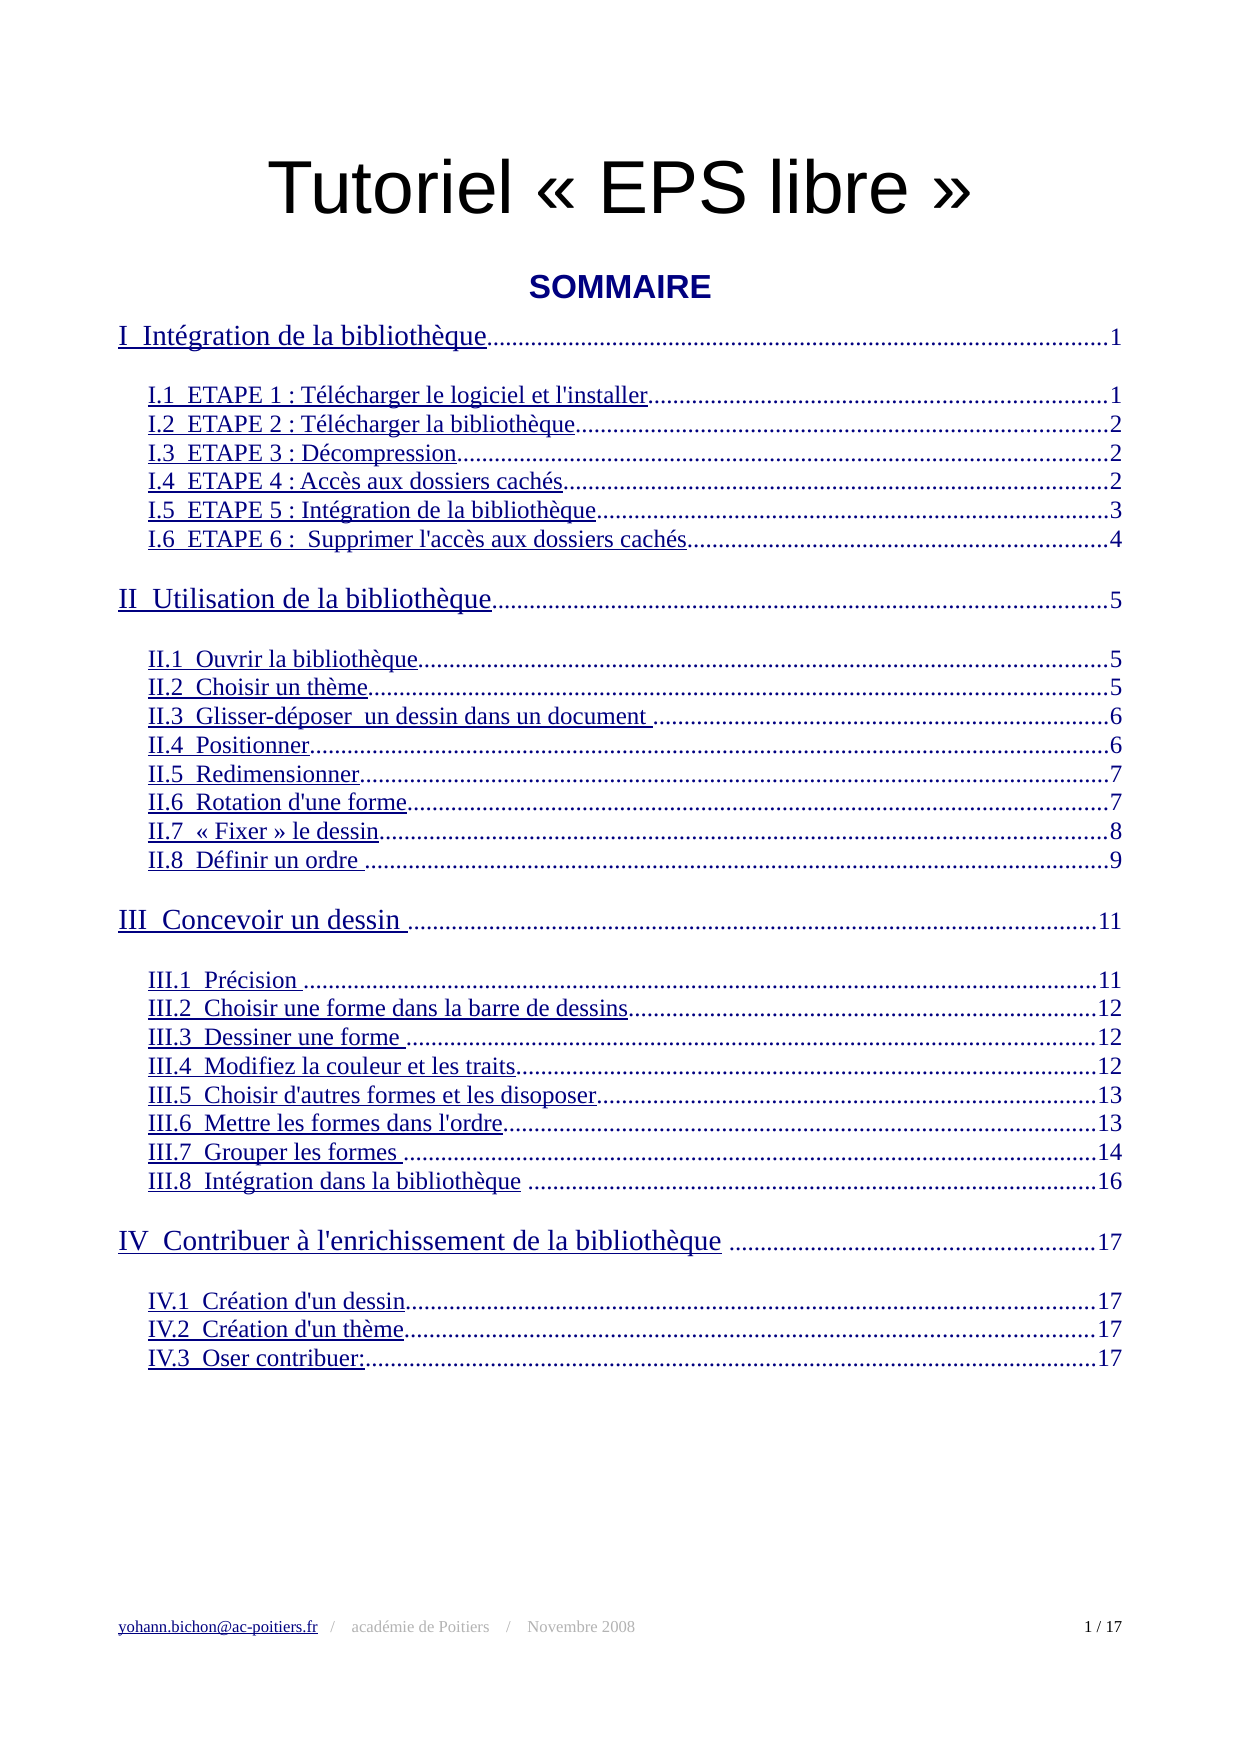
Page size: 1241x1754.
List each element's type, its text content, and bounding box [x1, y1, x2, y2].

text II.7 « Fixer » le dessin 8 [148, 816, 1122, 845]
text III.2 Choisir une forme dans la barre de dessins 12 [148, 993, 1122, 1022]
subtitle Tutoriel « EPS libre » [118, 143, 1122, 229]
text I.2 ETAPE 2 : Télécharger la bibliothèque 2 [148, 409, 1122, 438]
text IV.3 Oser contribuer: 17 [148, 1343, 1122, 1372]
text IV Contribuer à l'enrichissement de la bibliothèque 17 [118, 1223, 1122, 1257]
text I.1 ETAPE 1 : Télécharger le logiciel et l'installer 1 [148, 380, 1122, 409]
text III.1 Précision 11 [148, 965, 1122, 993]
text II.4 Positionner 6 [148, 730, 1122, 759]
text II.1 Ouvrir la bibliothèque 5 [148, 644, 1122, 672]
subtitle SOMMAIRE [118, 267, 1122, 305]
text II.8 Définir un ordre 9 [148, 845, 1122, 874]
text I.5 ETAPE 5 : Intégration de la bibliothèque 3 [148, 495, 1122, 524]
text IV.1 Création d'un dessin 17 [148, 1286, 1122, 1314]
text II Utilisation de la bibliothèque 5 [118, 581, 1122, 615]
text III.7 Grouper les formes 14 [148, 1137, 1122, 1166]
text III.3 Dessiner une forme 12 [148, 1022, 1122, 1051]
text II.2 Choisir un thème 5 [148, 672, 1122, 701]
text I Intégration de la bibliothèque 1 [118, 318, 1122, 351]
text I.6 ETAPE 6 : Supprimer l'accès aux dossiers cachés 4 [148, 524, 1122, 553]
text II.5 Redimensionner 7 [148, 759, 1122, 787]
text III.4 Modifiez la couleur et les traits 12 [148, 1051, 1122, 1080]
text III.6 Mettre les formes dans l'ordre 13 [148, 1108, 1122, 1137]
text II.6 Rotation d'une forme 7 [148, 787, 1122, 816]
text III Concevoir un dessin 11 [118, 902, 1122, 936]
text II.3 Glisser-déposer un dessin dans un document 6 [148, 701, 1122, 730]
text IV.2 Création d'un thème 17 [148, 1314, 1122, 1343]
text III.5 Choisir d'autres formes et les disoposer 13 [148, 1080, 1122, 1108]
text I.3 ETAPE 3 : Décompression 2 [148, 438, 1122, 466]
text I.4 ETAPE 4 : Accès aux dossiers cachés 2 [148, 466, 1122, 495]
text III.8 Intégration dans la bibliothèque 16 [148, 1166, 1122, 1195]
